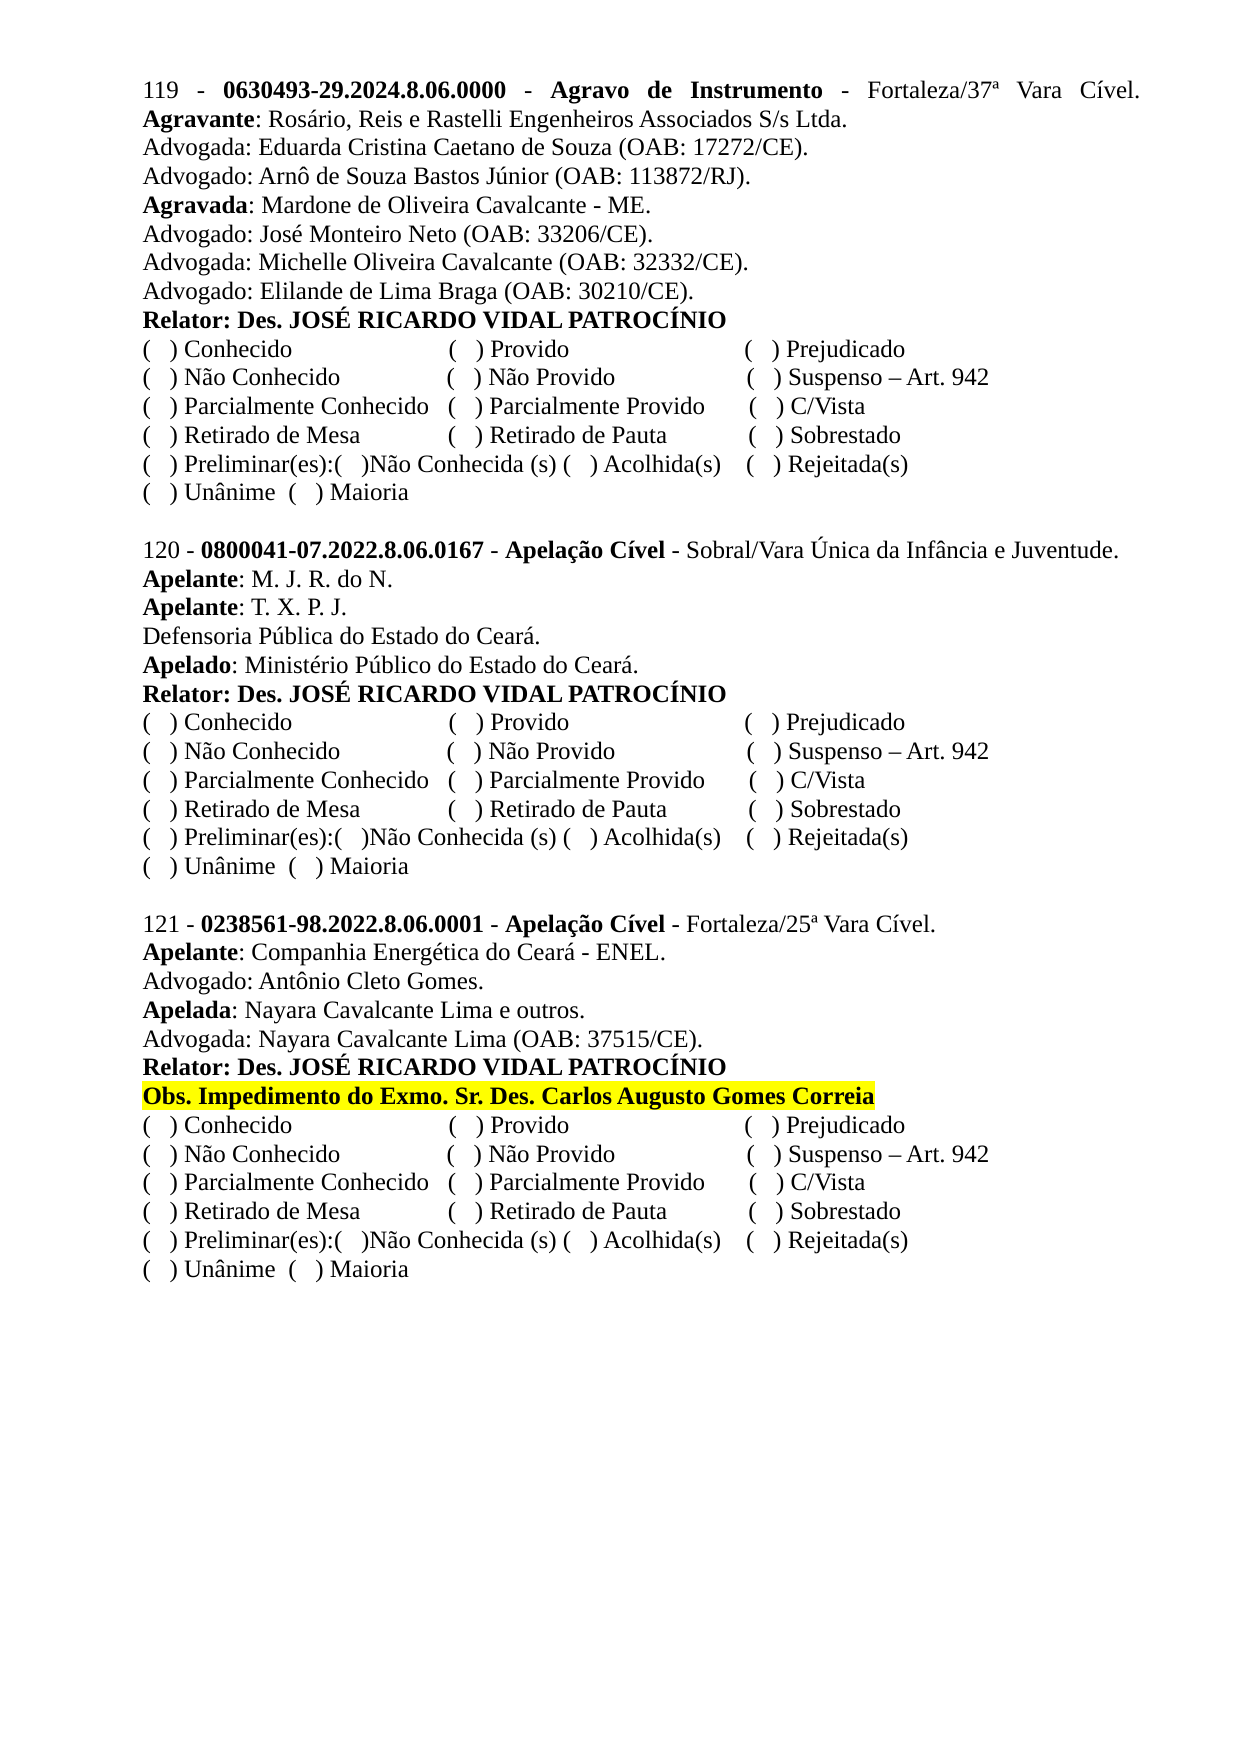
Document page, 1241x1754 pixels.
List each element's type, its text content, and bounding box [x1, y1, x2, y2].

text Apelante: T. X. P. J. [142, 592, 1141, 621]
text Apelante: Companhia Energética do Ceará - ENEL. [142, 937, 1141, 966]
text ( ) Parcialmente Conhecido ( ) Parcialmente Provido ( ) C/Vista [142, 1167, 1158, 1196]
text 120 - 0800041-07.2022.8.06.0167 - Apelação Cível - Sobral/Vara Única da Infância e Juventude. [142, 535, 1141, 564]
text ( ) Não Conhecido ( ) Não Provido ( ) Suspenso – Art. 942 [142, 362, 1158, 391]
text Relator: Des. JOSÉ RICARDO VIDAL PATROCÍNIO [142, 679, 1141, 707]
text Advogado: Antônio Cleto Gomes. [142, 966, 1141, 995]
text Advogado: Elilande de Lima Braga (OAB: 30210/CE). [142, 276, 1141, 305]
text ( ) Parcialmente Conhecido ( ) Parcialmente Provido ( ) C/Vista [142, 765, 1158, 794]
text Advogado: Arnô de Souza Bastos Júnior (OAB: 113872/RJ). [142, 161, 1141, 190]
text ( ) Parcialmente Conhecido ( ) Parcialmente Provido ( ) C/Vista [142, 391, 1158, 420]
text ( ) Preliminar(es):( )Não Conhecida (s) ( ) Acolhida(s) ( ) Rejeitada(s) [142, 449, 1158, 477]
text Apelante: M. J. R. do N. [142, 564, 1141, 592]
text Relator: Des. JOSÉ RICARDO VIDAL PATROCÍNIO [142, 1052, 1141, 1081]
text ( ) Unânime ( ) Maioria [142, 477, 1158, 506]
text ( ) Não Conhecido ( ) Não Provido ( ) Suspenso – Art. 942 [142, 1139, 1158, 1167]
text Apelada: Nayara Cavalcante Lima e outros. [142, 995, 1141, 1024]
text ( ) Unânime ( ) Maioria [142, 851, 1158, 880]
text 121 - 0238561-98.2022.8.06.0001 - Apelação Cível - Fortaleza/25ª Vara Cível. [142, 909, 1141, 937]
text Advogado: José Monteiro Neto (OAB: 33206/CE). [142, 219, 1141, 247]
text ( ) Preliminar(es):( )Não Conhecida (s) ( ) Acolhida(s) ( ) Rejeitada(s) [142, 822, 1158, 851]
text Relator: Des. JOSÉ RICARDO VIDAL PATROCÍNIO [142, 305, 1141, 334]
text 119 - 0630493-29.2024.8.06.0000 - Agravo de Instrumento - Fortaleza/37ª Vara Cível. Agravante: Rosário, Reis e Rastelli Engenheiros Associados S/s Ltda. [142, 75, 1141, 132]
text ( ) Unânime ( ) Maioria [142, 1254, 1158, 1282]
text ( ) Retirado de Mesa ( ) Retirado de Pauta ( ) Sobrestado [142, 420, 1158, 449]
text ( ) Conhecido ( ) Provido ( ) Prejudicado [142, 334, 1141, 362]
text ( ) Conhecido ( ) Provido ( ) Prejudicado [142, 707, 1141, 736]
text Advogada: Eduarda Cristina Caetano de Souza (OAB: 17272/CE). [142, 132, 1141, 161]
text ( ) Preliminar(es):( )Não Conhecida (s) ( ) Acolhida(s) ( ) Rejeitada(s) [142, 1225, 1158, 1254]
text Agravada: Mardone de Oliveira Cavalcante - ME. [142, 190, 1141, 219]
text ( ) Retirado de Mesa ( ) Retirado de Pauta ( ) Sobrestado [142, 794, 1158, 822]
text Advogada: Michelle Oliveira Cavalcante (OAB: 32332/CE). [142, 247, 1141, 276]
text Apelado: Ministério Público do Estado do Ceará. [142, 650, 1141, 679]
text ( ) Não Conhecido ( ) Não Provido ( ) Suspenso – Art. 942 [142, 736, 1158, 765]
text Defensoria Pública do Estado do Ceará. [142, 621, 1141, 650]
text ( ) Conhecido ( ) Provido ( ) Prejudicado [142, 1110, 1141, 1139]
text Obs. Impedimento do Exmo. Sr. Des. Carlos Augusto Gomes Correia [142, 1081, 1141, 1110]
text ( ) Retirado de Mesa ( ) Retirado de Pauta ( ) Sobrestado [142, 1196, 1158, 1225]
text Advogada: Nayara Cavalcante Lima (OAB: 37515/CE). [142, 1024, 1141, 1052]
